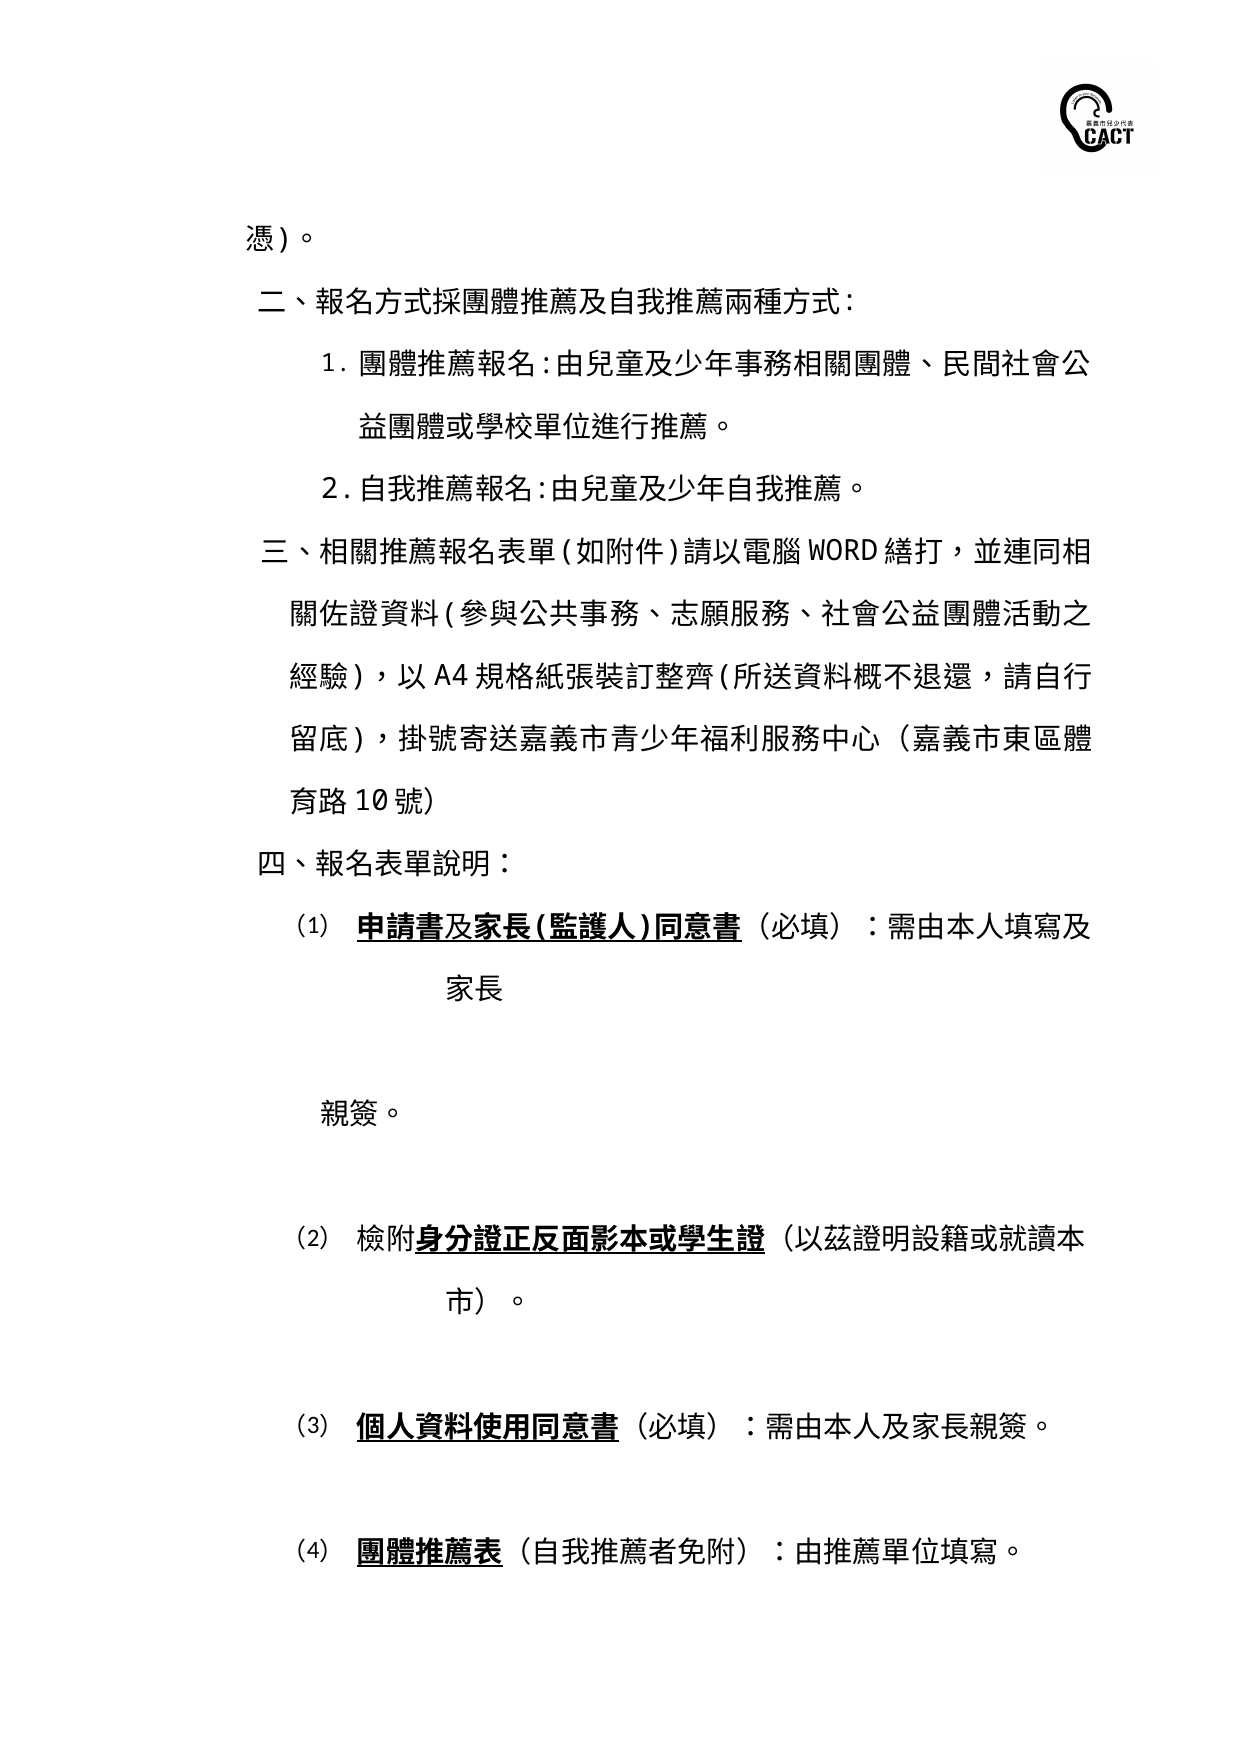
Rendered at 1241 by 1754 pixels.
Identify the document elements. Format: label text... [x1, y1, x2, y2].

text 四、報名表單說明： [187, 820, 1093, 883]
list 檢附身分證正反面影本或學生證（以茲證明設籍或就讀本市）。 [282, 1195, 1132, 1320]
text 憑)。 [246, 195, 1093, 258]
text 三、相關推薦報名表單(如附件)請以電腦WORD繕打，並連同相關佐證資料(參與公共事務、志願服務、社會公益團體活動之經驗)，以A4規格紙張裝訂整齊(所送資料概不退還，請自行留底)，掛號寄送嘉義市青少年福利服務中心（嘉義市東區體育路10號） [187, 508, 1093, 820]
list 團體推薦報名:由兒童及少年事務相關團體、民間社會公益團體或學校單位進行推薦。 [321, 320, 1093, 445]
text 親簽。 [320, 1070, 1093, 1133]
list 申請書及家長(監護人)同意書（必填）：需由本人填寫及家長 [282, 883, 1093, 1008]
list 個人資料使用同意書（必填）：需由本人及家長親簽。 [282, 1383, 1093, 1445]
list 團體推薦表（自我推薦者免附）：由推薦單位填寫。 [282, 1508, 1093, 1570]
text 二、報名方式採團體推薦及自我推薦兩種方式: [187, 258, 1093, 320]
list 自我推薦報名:由兒童及少年自我推薦。 [321, 445, 1093, 508]
